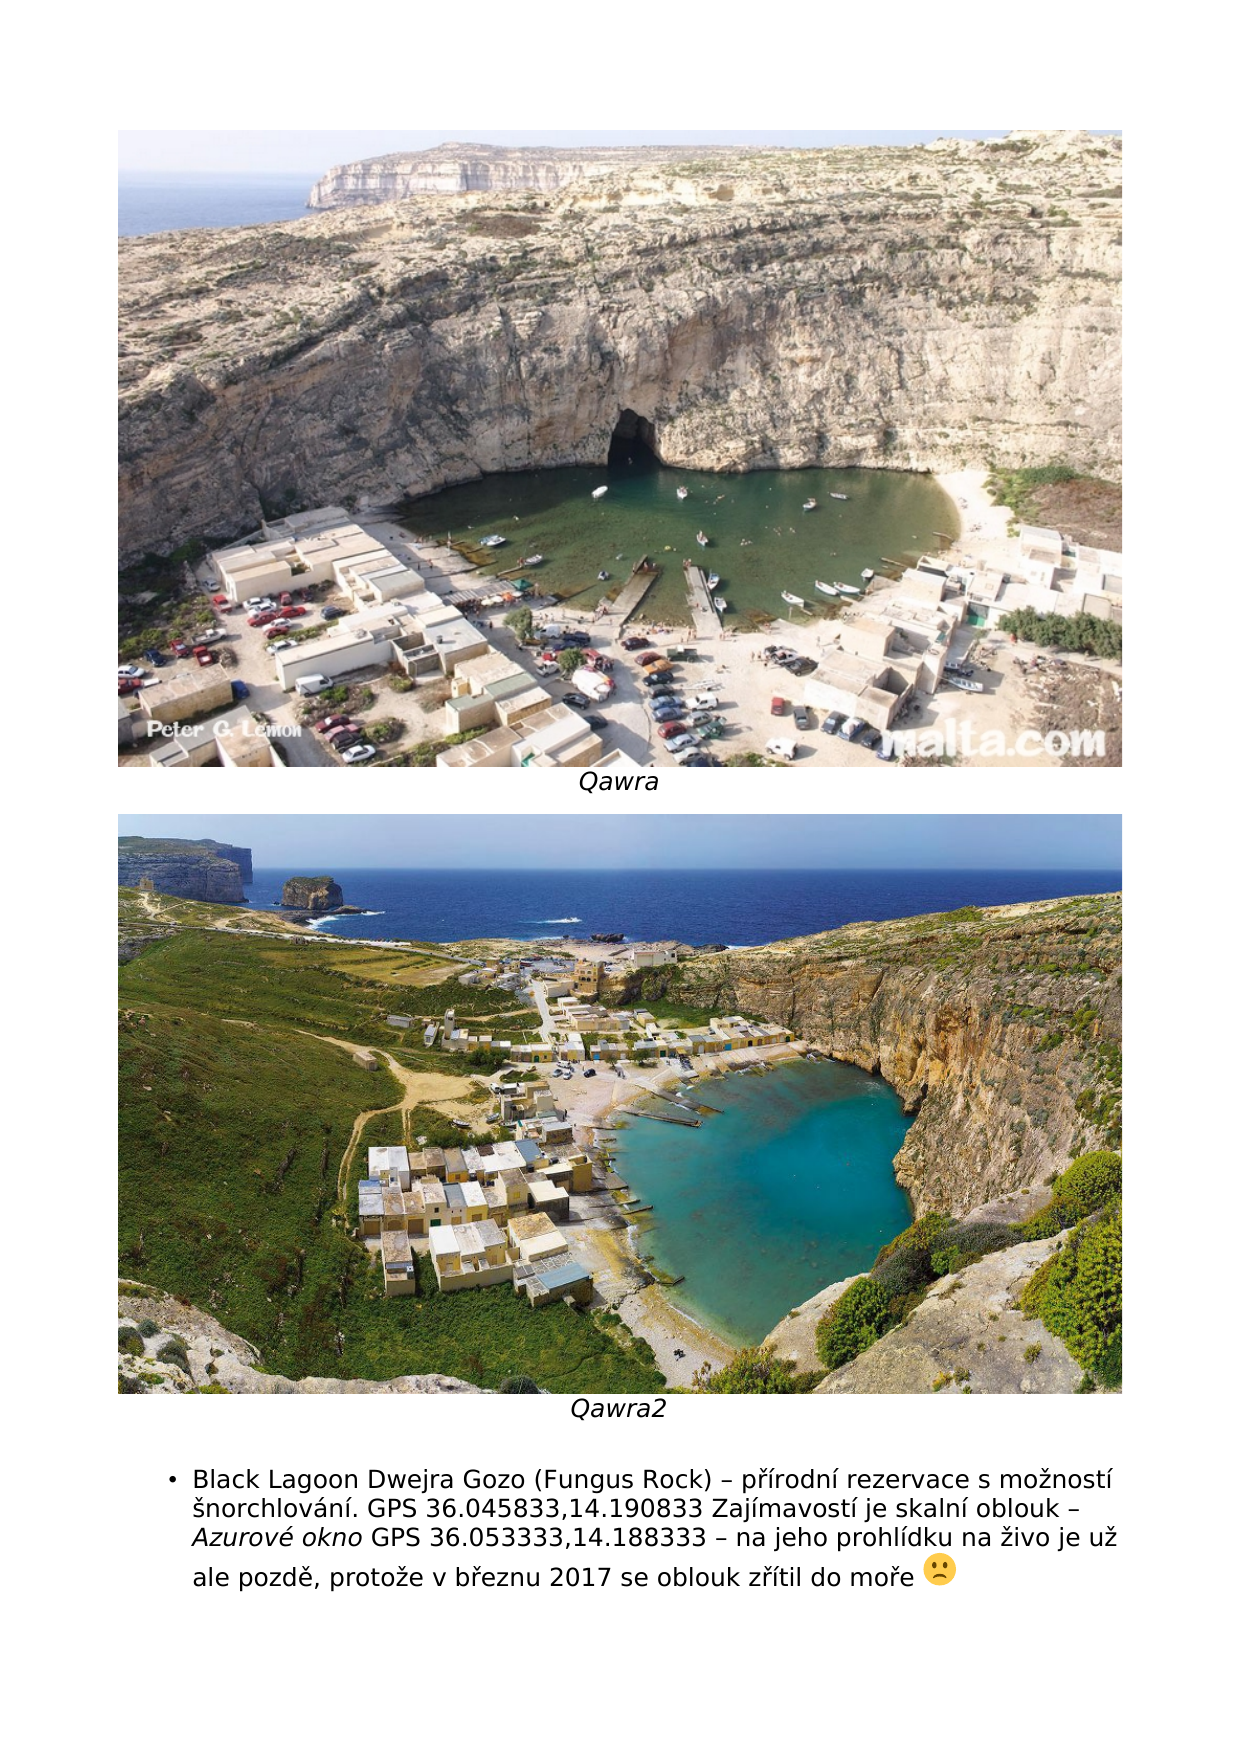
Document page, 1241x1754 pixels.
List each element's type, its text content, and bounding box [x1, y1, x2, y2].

picture [118, 130, 1123, 767]
list Black Lagoon Dwejra Gozo (Fungus Rock) – přírodní rezervace s možností šnorchlování. GPS 36.045833,14.190833 Zajímavostí je skalní oblouk – Azurové okno GPS 36.053333,14.188333 – na jeho prohlídku na živo je už ale pozdě, protože v březnu 2017 se oblouk zřítil do moře [177, 1465, 1122, 1621]
text Qawra2 [118, 1394, 1122, 1423]
text Qawra [118, 767, 1122, 796]
picture [118, 814, 1123, 1394]
